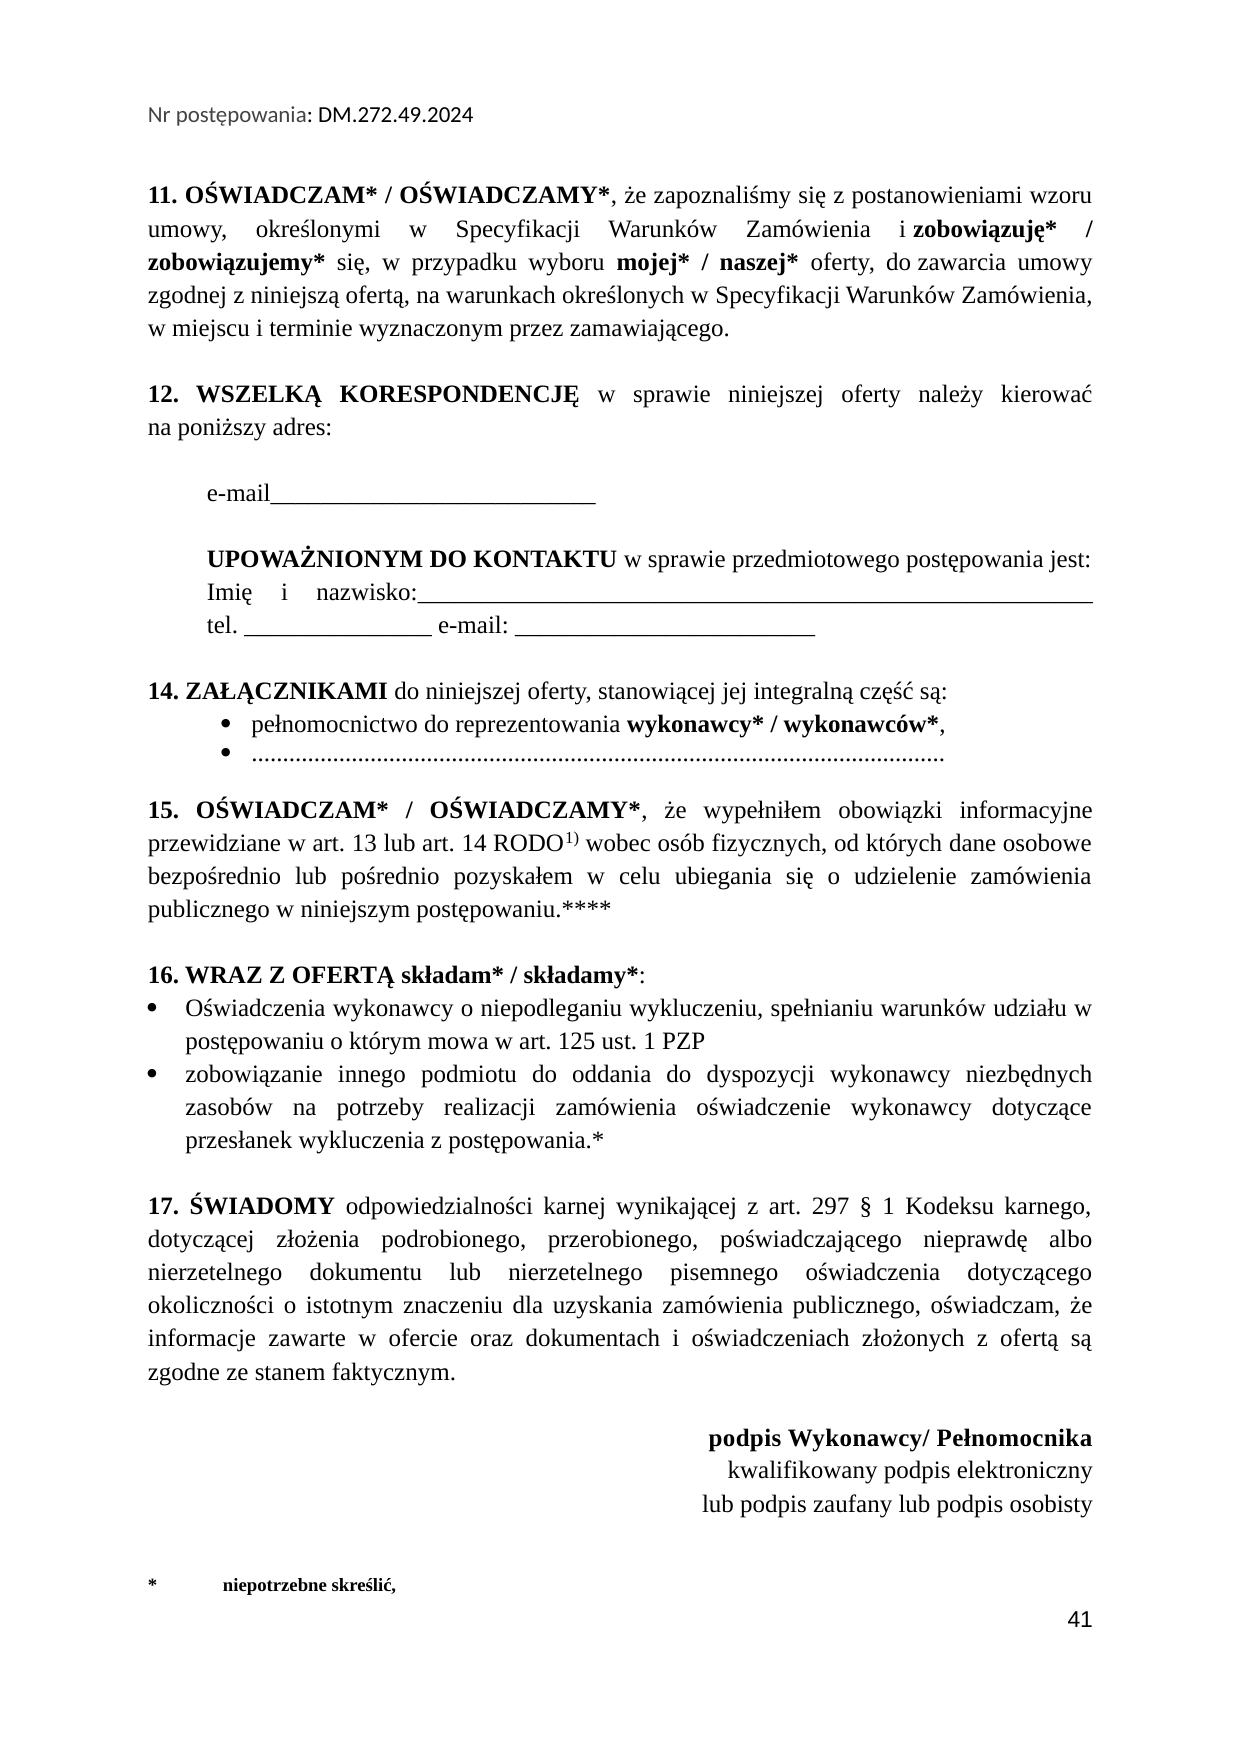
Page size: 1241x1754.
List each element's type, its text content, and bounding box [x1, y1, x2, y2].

text 14. ZAŁĄCZNIKAMI do niniejszej oferty, stanowiącej jej integralną część są: [148, 676, 1093, 705]
text 11. OŚWIADCZAM* / OŚWIADCZAMY*, że zapoznaliśmy się z postanowieniami wzoru umowy, określonymi w Specyfikacji Warunków Zamówienia i zobowiązuję* / zobowiązujemy* się, w przypadku wyboru mojej* / naszej* oferty, do zawarcia umowy zgodnej z niniejszą ofertą, na warunkach określonych w Specyfikacji Warunków Zamówienia, w miejscu i terminie wyznaczonym przez zamawiającego. [148, 181, 1093, 341]
text * niepotrzebne skreślić, [148, 1574, 1093, 1596]
text 12. WSZELKĄ KORESPONDENCJĘ w sprawie niniejszej oferty należy kierować na poniższy adres: [148, 379, 1093, 441]
text podpis Wykonawcy/ Pełnomocnika [148, 1423, 1093, 1451]
text e-mail__________________________ [207, 478, 1093, 507]
text UPOWAŻNIONYM DO KONTAKTU w sprawie przedmiotowego postępowania jest: [207, 544, 1093, 573]
text Imię i nazwisko:______________________________________________________ tel. _______________ e-mail: ________________________ [207, 577, 1093, 639]
text 15. OŚWIADCZAM* / OŚWIADCZAMY*, że wypełniłem obowiązki informacyjne przewidziane w art. 13 lub art. 14 RODO1) wobec osób fizycznych, od których dane osobowe bezpośrednio lub pośrednio pozyskałem w celu ubiegania się o udzielenie zamówienia publicznego w niniejszym postępowaniu.**** [148, 795, 1093, 923]
text kwalifikowany podpis elektroniczny [709, 1456, 1093, 1484]
text 16. WRAZ Z OFERTĄ składam* / składamy*: [148, 960, 1093, 989]
list zobowiązanie innego podmiotu do oddania do dyspozycji wykonawcy niezbędnych zasobów na potrzeby realizacji zamówienia oświadczenie wykonawcy dotyczące przesłanek wykluczenia z postępowania.* [148, 1059, 1093, 1154]
text 17. ŚWIADOMY odpowiedzialności karnej wynikającej z art. 297 § 1 Kodeksu karnego, dotyczącej złożenia podrobionego, przerobionego, poświadczającego nieprawdę albo nierzetelnego dokumentu lub nierzetelnego pisemnego oświadczenia dotyczącego okoliczności o istotnym znaczeniu dla uzyskania zamówienia publicznego, oświadczam, że informacje zawarte w ofercie oraz dokumentach i oświadczeniach złożonych z ofertą są zgodne ze stanem faktycznym. [148, 1191, 1093, 1385]
list ............................................................................................................... [221, 738, 1093, 766]
text lub podpis zaufany lub podpis osobisty [148, 1489, 1093, 1517]
list Oświadczenia wykonawcy o niepodleganiu wykluczeniu, spełnianiu warunków udziału w postępowaniu o którym mowa w art. 125 ust. 1 PZP [148, 993, 1093, 1055]
list pełnomocnictwo do reprezentowania wykonawcy* / wykonawców*, [221, 709, 1093, 738]
